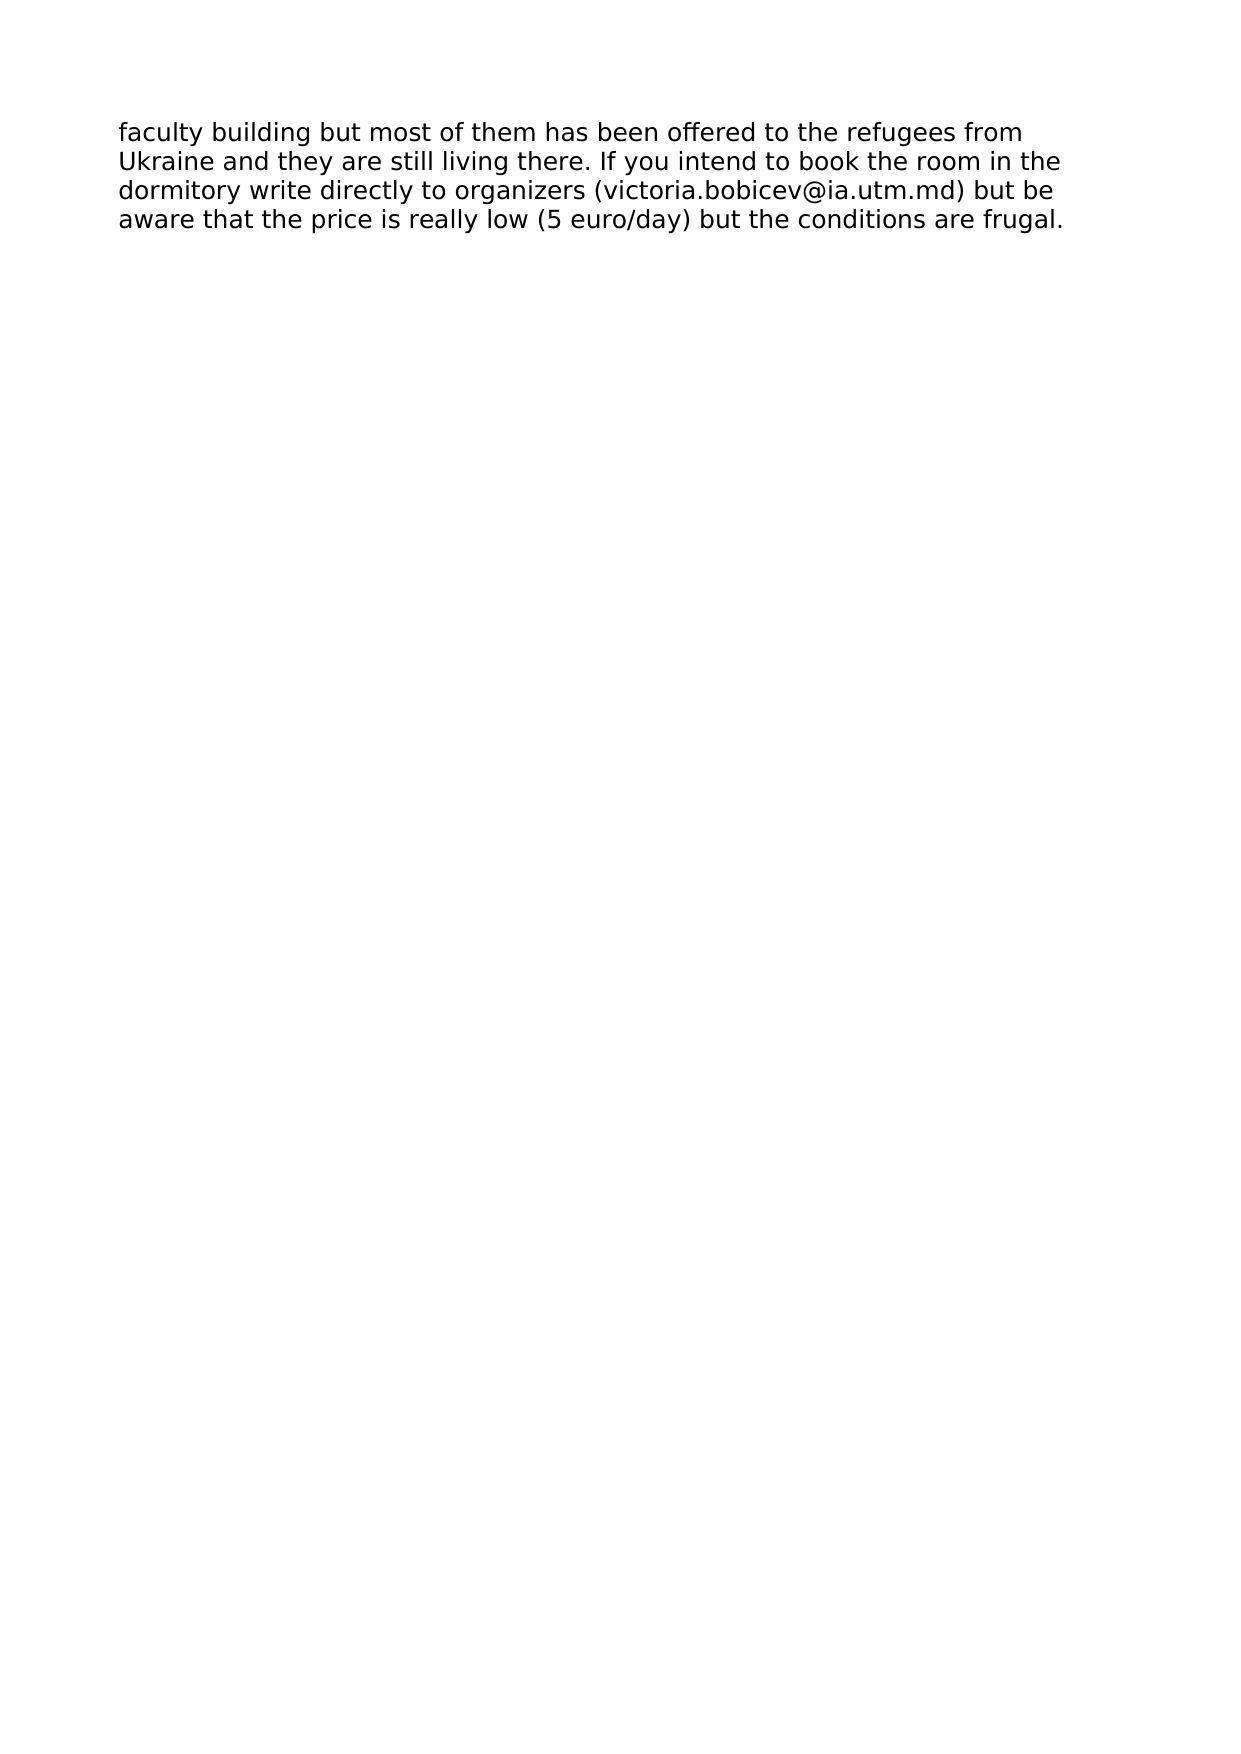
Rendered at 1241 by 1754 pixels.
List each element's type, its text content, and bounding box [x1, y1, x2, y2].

text faculty building but most of them has been offered to the refugees from Ukraine and they are still living there. If you intend to book the room in the dormitory write directly to organizers (victoria.bobicev@ia.utm.md) but be aware that the price is really low (5 euro/day) but the conditions are frugal. [118, 118, 1122, 235]
